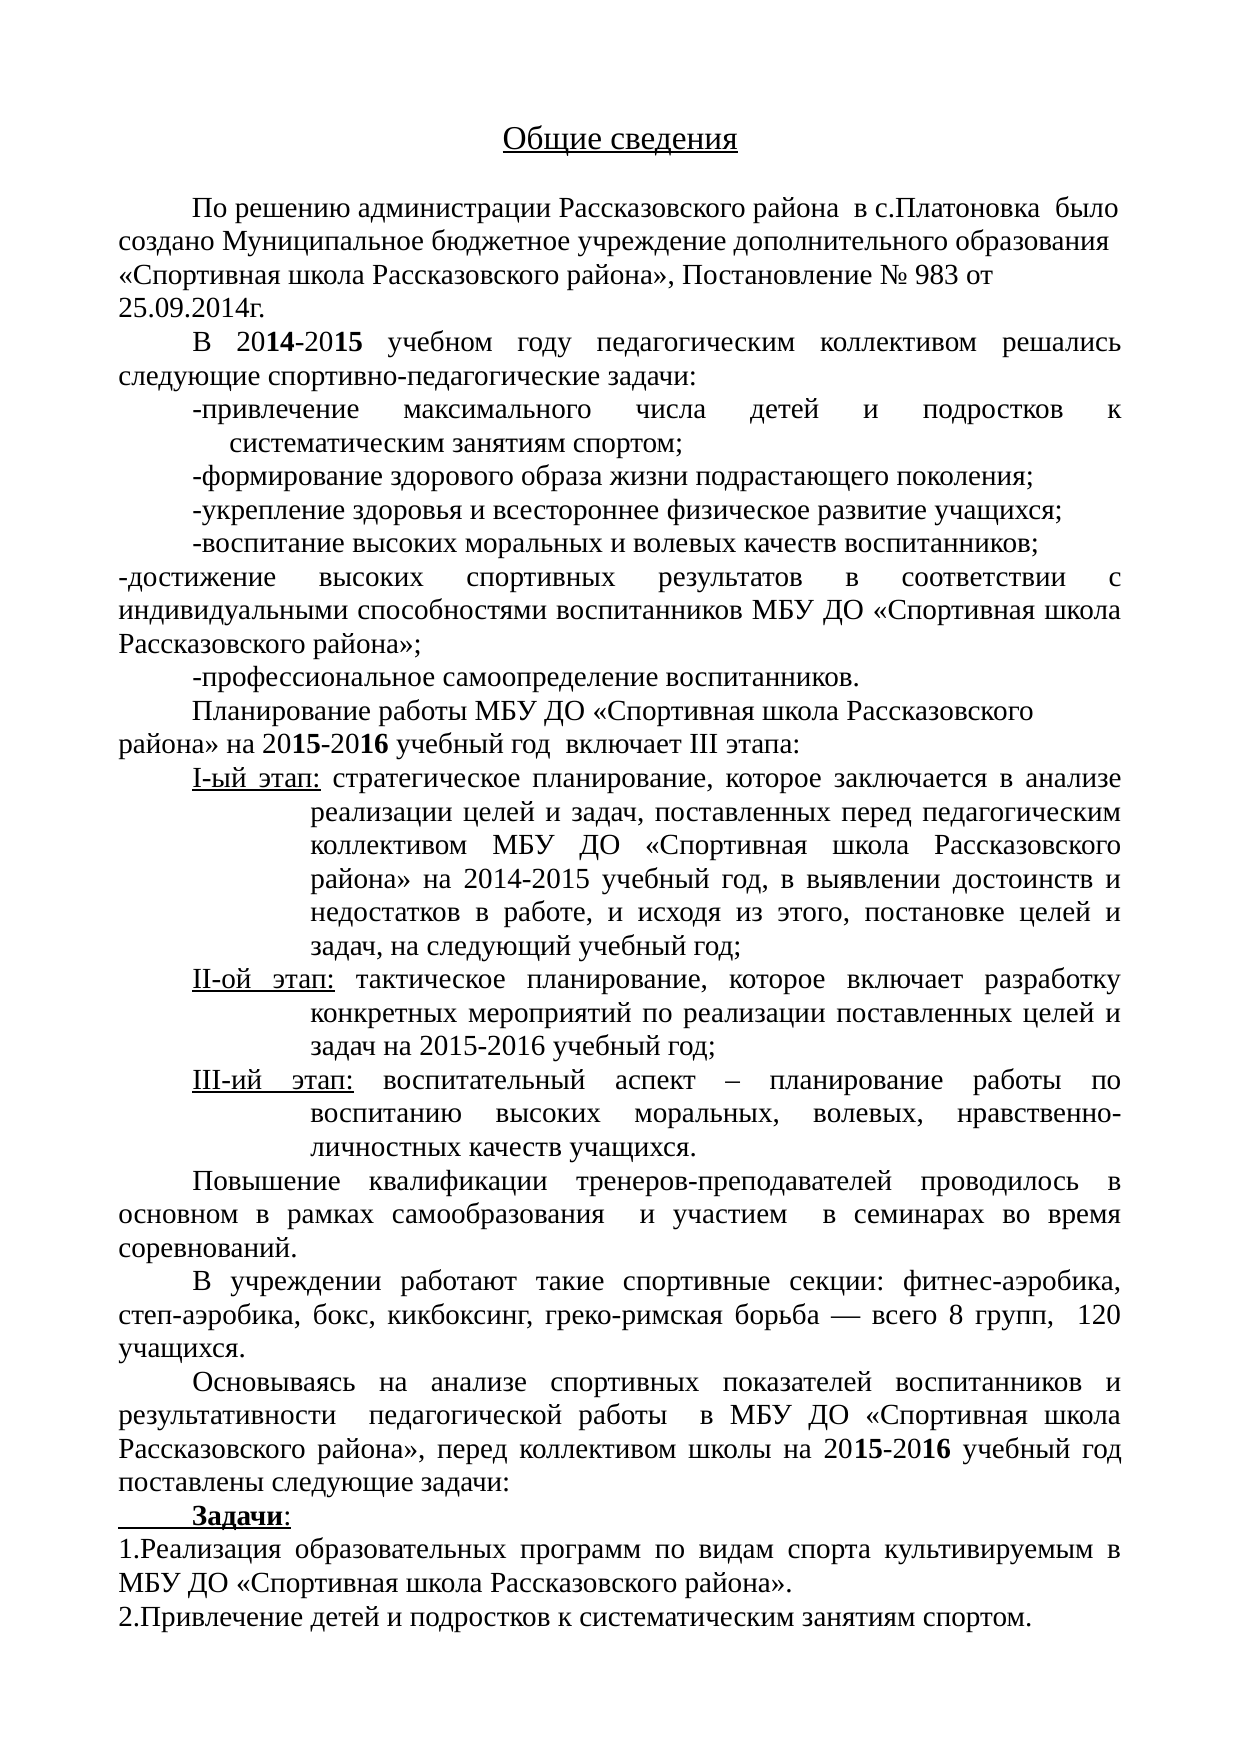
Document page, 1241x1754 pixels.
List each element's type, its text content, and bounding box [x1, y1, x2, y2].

text Задачи: [118, 1498, 1122, 1532]
text I-ый этап: стратегическое планирование, которое заключается в анализе реализации целей и задач, поставленных перед педагогическим коллективом МБУ ДО «Спортивная школа Рассказовского района» на 2014-2015 учебный год, в выявлении достоинств и недостатков в работе, и исходя из этого, постановке целей и задач, на следующий учебный год; [192, 760, 1122, 961]
text Основываясь на анализе спортивных показателей воспитанников и результативности педагогической работы в МБУ ДО «Спортивная школа Рассказовского района», перед коллективом школы на 2015-2016 учебный год поставлены следующие задачи: [118, 1364, 1122, 1498]
list Реализация образовательных программ по видам спорта культивируемым в МБУ ДО «Спортивная школа Рассказовского района». [118, 1532, 1122, 1599]
list профессиональное самоопределение воспитанников. [192, 659, 1122, 693]
text В учреждении работают такие спортивные секции: фитнес-аэробика, степ-аэробика, бокс, кикбоксинг, греко-римская борьба — всего 8 групп, 120 учащихся. [118, 1263, 1122, 1364]
list привлечение максимального числа детей и подростков к систематическим занятиям спортом; [192, 391, 1122, 458]
list укрепление здоровья и всестороннее физическое развитие учащихся; [192, 492, 1122, 525]
list формирование здорового образа жизни подрастающего поколения; [192, 458, 1122, 492]
text III-ий этап: воспитательный аспект – планирование работы по воспитанию высоких моральных, волевых, нравственно-личностных качеств учащихся. [192, 1062, 1122, 1163]
list Привлечение детей и подростков к систематическим занятиям спортом. [118, 1599, 1122, 1632]
text II-ой этап: тактическое планирование, которое включает разработку конкретных мероприятий по реализации поставленных целей и задач на 2015-2016 учебный год; [192, 961, 1122, 1062]
list воспитание высоких моральных и волевых качеств воспитанников; [192, 525, 1122, 559]
list достижение высоких спортивных результатов в соответствии с индивидуальными способностями воспитанников МБУ ДО «Спортивная школа Рассказовского района»; [118, 559, 1122, 659]
text Повышение квалификации тренеров-преподавателей проводилось в основном в рамках самообразования и участием в семинарах во время соревнований. [118, 1163, 1122, 1263]
text Общие сведения [118, 118, 1122, 156]
text В 2014-2015 учебном году педагогическим коллективом решались следующие спортивно-педагогические задачи: [118, 324, 1122, 391]
text По решению администрации Рассказовского района в с.Платоновка было создано Муниципальное бюджетное учреждение дополнительного образования «Спортивная школа Рассказовского района», Постановление № 983 от 25.09.2014г. [118, 190, 1122, 324]
text Планирование работы МБУ ДО «Спортивная школа Рассказовского района» на 2015-2016 учебный год включает III этапа: [118, 693, 1122, 760]
